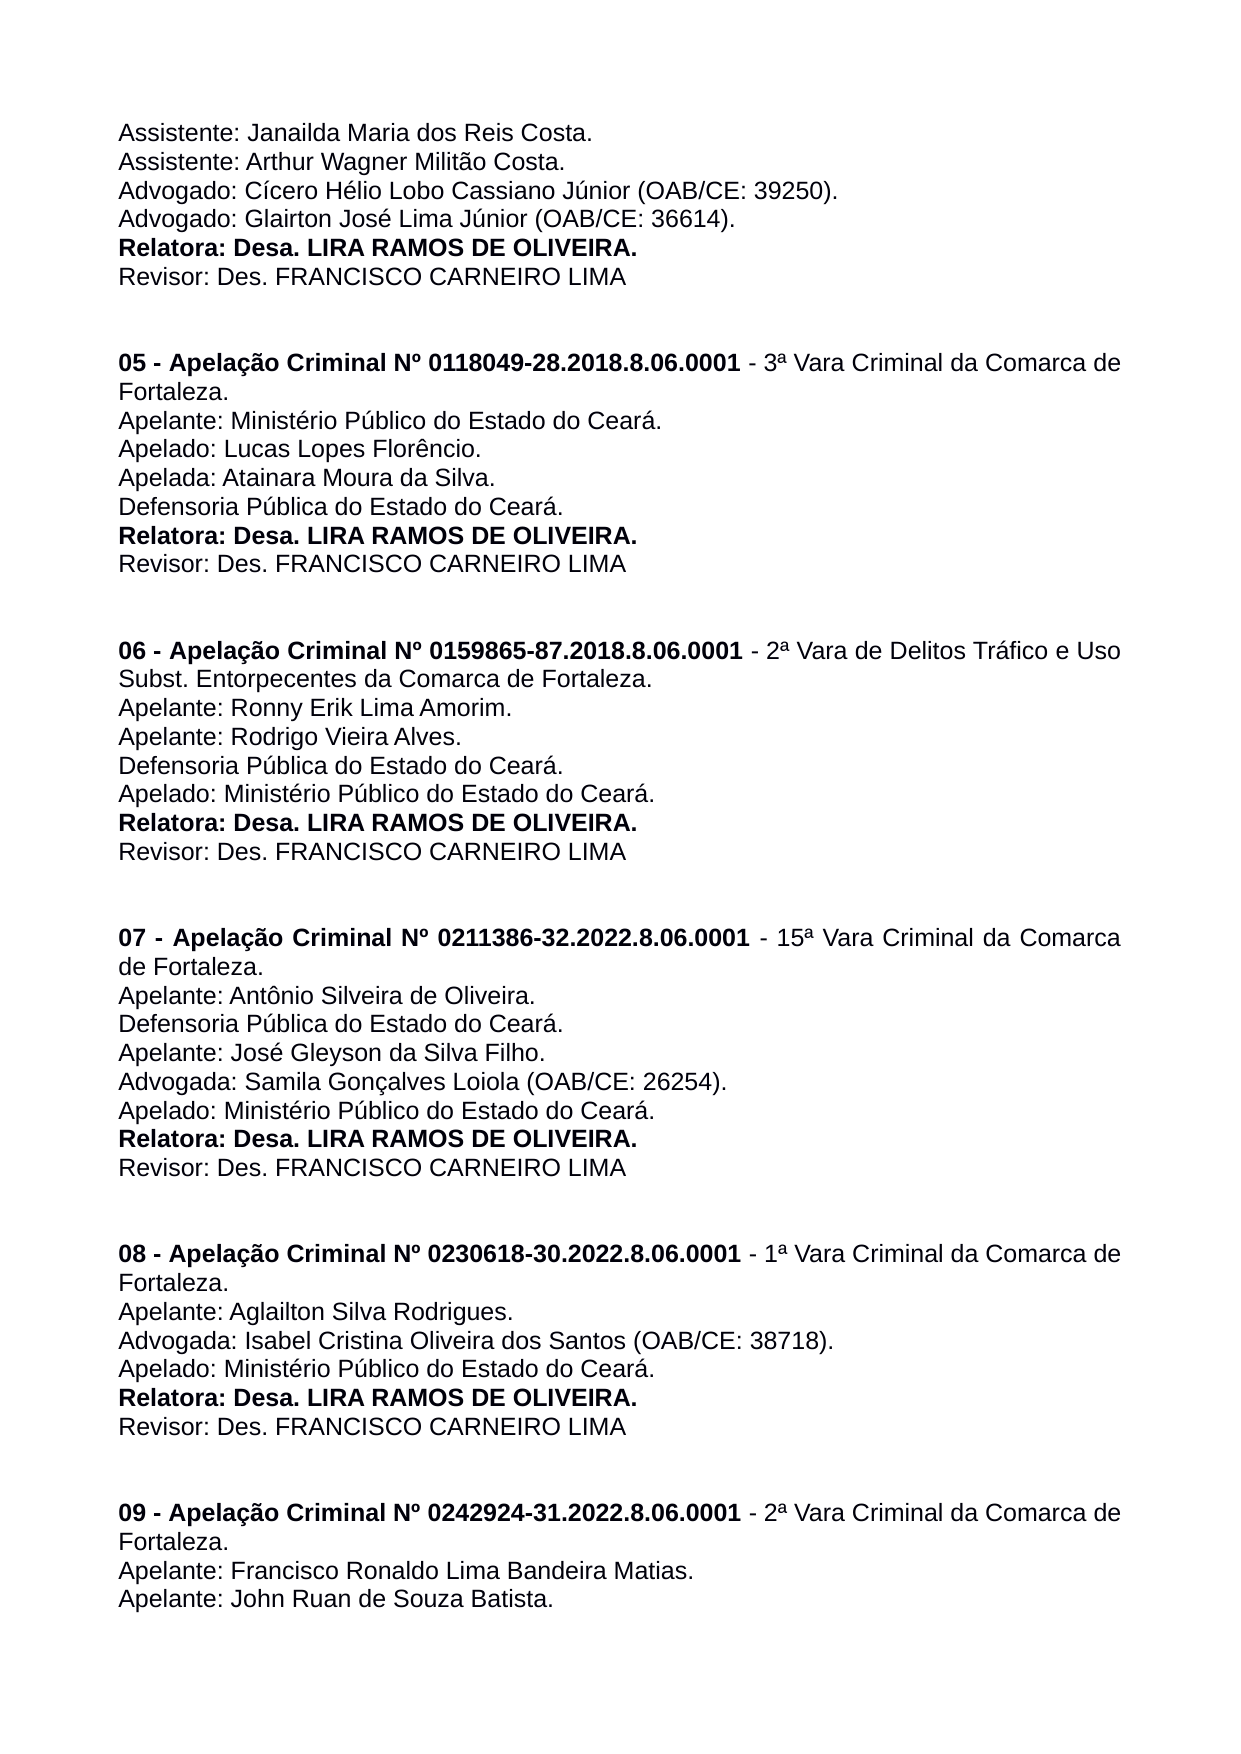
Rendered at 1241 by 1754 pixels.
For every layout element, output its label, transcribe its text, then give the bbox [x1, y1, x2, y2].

text Revisor: Des. FRANCISCO CARNEIRO LIMA [118, 549, 1122, 578]
text Apelante: Antônio Silveira de Oliveira. [118, 981, 1122, 1009]
text Apelante: José Gleyson da Silva Filho. [118, 1038, 1122, 1067]
text Apelante: Francisco Ronaldo Lima Bandeira Matias. [118, 1556, 1122, 1584]
text Assistente: Janailda Maria dos Reis Costa. [118, 118, 1122, 147]
text Apelado: Ministério Público do Estado do Ceará. [118, 1354, 1122, 1383]
text Advogada: Samila Gonçalves Loiola (OAB/CE: 26254). [118, 1067, 1122, 1096]
text Apelada: Atainara Moura da Silva. [118, 463, 1122, 492]
text Apelante: Rodrigo Vieira Alves. [118, 722, 1122, 751]
text Revisor: Des. FRANCISCO CARNEIRO LIMA [118, 1153, 1122, 1182]
text Apelante: John Ruan de Souza Batista. [118, 1584, 1122, 1613]
text 08 - Apelação Criminal Nº 0230618-30.2022.8.06.0001 - 1ª Vara Criminal da Comarca de Fortaleza. [118, 1239, 1122, 1297]
text Apelante: Aglailton Silva Rodrigues. [118, 1297, 1122, 1326]
text 05 - Apelação Criminal Nº 0118049-28.2018.8.06.0001 - 3ª Vara Criminal da Comarca de Fortaleza. [118, 348, 1122, 406]
text Advogado: Glairton José Lima Júnior (OAB/CE: 36614). [118, 204, 1122, 233]
text Defensoria Pública do Estado do Ceará. [118, 1009, 1122, 1038]
text Revisor: Des. FRANCISCO CARNEIRO LIMA [118, 1412, 1122, 1441]
text Defensoria Pública do Estado do Ceará. [118, 751, 1122, 779]
text Apelante: Ronny Erik Lima Amorim. [118, 693, 1122, 722]
text Apelado: Ministério Público do Estado do Ceará. [118, 779, 1122, 808]
text 09 - Apelação Criminal Nº 0242924-31.2022.8.06.0001 - 2ª Vara Criminal da Comarca de Fortaleza. [118, 1498, 1122, 1556]
text Relatora: Desa. LIRA RAMOS DE OLIVEIRA. [118, 1383, 1122, 1412]
text Assistente: Arthur Wagner Militão Costa. [118, 147, 1122, 176]
text Advogada: Isabel Cristina Oliveira dos Santos (OAB/CE: 38718). [118, 1326, 1122, 1354]
text Defensoria Pública do Estado do Ceará. [118, 492, 1122, 521]
text Advogado: Cícero Hélio Lobo Cassiano Júnior (OAB/CE: 39250). [118, 176, 1122, 204]
text Apelante: Ministério Público do Estado do Ceará. [118, 406, 1122, 434]
text Relatora: Desa. LIRA RAMOS DE OLIVEIRA. [118, 233, 1122, 262]
text 06 - Apelação Criminal Nº 0159865-87.2018.8.06.0001 - 2ª Vara de Delitos Tráfico e Uso Subst. Entorpecentes da Comarca de Fortaleza. [118, 636, 1122, 693]
text Apelado: Lucas Lopes Florêncio. [118, 434, 1122, 463]
text 07 - Apelação Criminal Nº 0211386-32.2022.8.06.0001 - 15ª Vara Criminal da Comarca de Fortaleza. [118, 923, 1122, 981]
text Relatora: Desa. LIRA RAMOS DE OLIVEIRA. [118, 1124, 1122, 1153]
text Apelado: Ministério Público do Estado do Ceará. [118, 1096, 1122, 1124]
text Revisor: Des. FRANCISCO CARNEIRO LIMA [118, 837, 1122, 866]
text Relatora: Desa. LIRA RAMOS DE OLIVEIRA. [118, 521, 1122, 549]
text Revisor: Des. FRANCISCO CARNEIRO LIMA [118, 262, 1122, 291]
text Relatora: Desa. LIRA RAMOS DE OLIVEIRA. [118, 808, 1122, 837]
